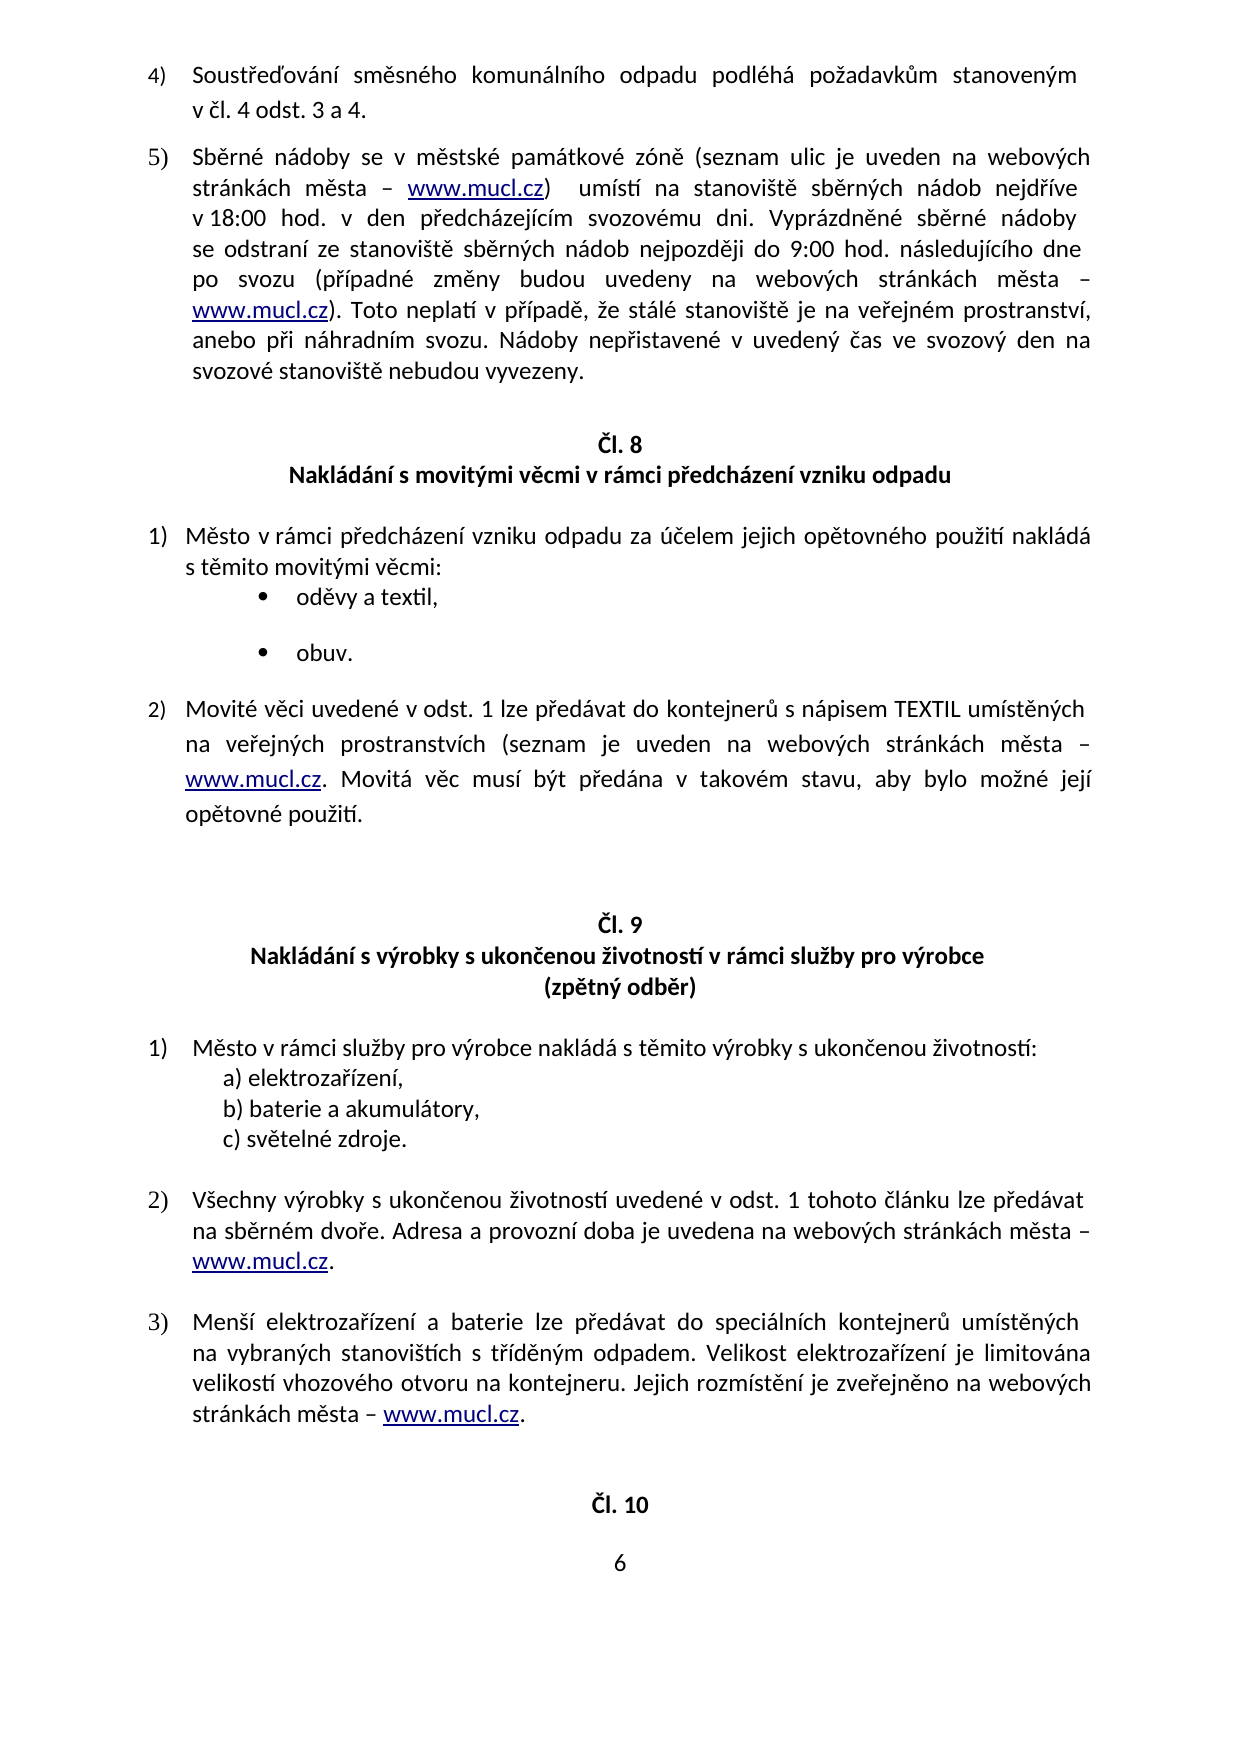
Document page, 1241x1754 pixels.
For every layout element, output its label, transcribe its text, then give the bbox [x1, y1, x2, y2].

text Čl. 10 [148, 1489, 1092, 1520]
subtitle Nakládání s movitými věcmi v rámci předcházení vzniku odpadu [148, 459, 1092, 490]
list oděvy a textil, [259, 581, 1092, 612]
text Čl. 9 [148, 910, 1092, 940]
text b) baterie a akumulátory, [223, 1093, 1092, 1123]
subtitle (zpětný odběr) [148, 971, 1092, 1001]
list Movité věci uvedené v odst. 1 lze předávat do kontejnerů s nápisem TEXTIL umístěných na veřejných prostranstvích (seznam je uveden na webových stránkách města – www.mucl.cz. Movitá věc musí být předána v takovém stavu, aby bylo možné její opětovné použití. [148, 693, 1092, 828]
list Sběrné nádoby se v městské památkové zóně (seznam ulic je uveden na webových stránkách města – www.mucl.cz) umístí na stanoviště sběrných nádob nejdříve v 18:00 hod. v den předcházejícím svozovému dni. Vyprázdněné sběrné nádoby se odstraní ze stanoviště sběrných nádob nejpozději do 9:00 hod. následujícího dne po svozu (případné změny budou uvedeny na webových stránkách města – www.mucl.cz). Toto neplatí v případě, že stálé stanoviště je na veřejném prostranství, anebo při náhradním svozu. Nádoby nepřistavené v uvedený čas ve svozový den na svozové stanoviště nebudou vyvezeny. [148, 142, 1092, 386]
list Menší elektrozařízení a baterie lze předávat do speciálních kontejnerů umístěných na vybraných stanovištích s tříděným odpadem. Velikost elektrozařízení je limitována velikostí vhozového otvoru na kontejneru. Jejich rozmístění je zveřejněno na webových stránkách města – www.mucl.cz. [148, 1306, 1092, 1428]
text a) elektrozařízení, [223, 1062, 1092, 1093]
list obuv. [259, 637, 1092, 668]
list Město v rámci služby pro výrobce nakládá s těmito výrobky s ukončenou životností: [148, 1032, 1092, 1062]
text c) světelné zdroje. [223, 1123, 1092, 1154]
list Město v rámci předcházení vzniku odpadu za účelem jejich opětovného použití nakládá s těmito movitými věcmi: [148, 520, 1092, 581]
subtitle Nakládání s výrobky s ukončenou životností v rámci služby pro výrobce [148, 940, 1092, 971]
text Čl. 8 [148, 429, 1092, 459]
list Všechny výrobky s ukončenou životností uvedené v odst. 1 tohoto článku lze předávat na sběrném dvoře. Adresa a provozní doba je uvedena na webových stránkách města – www.mucl.cz. [148, 1184, 1092, 1276]
list Soustřeďování směsného komunálního odpadu podléhá požadavkům stanoveným v čl. 4 odst. 3 a 4. [148, 59, 1092, 124]
